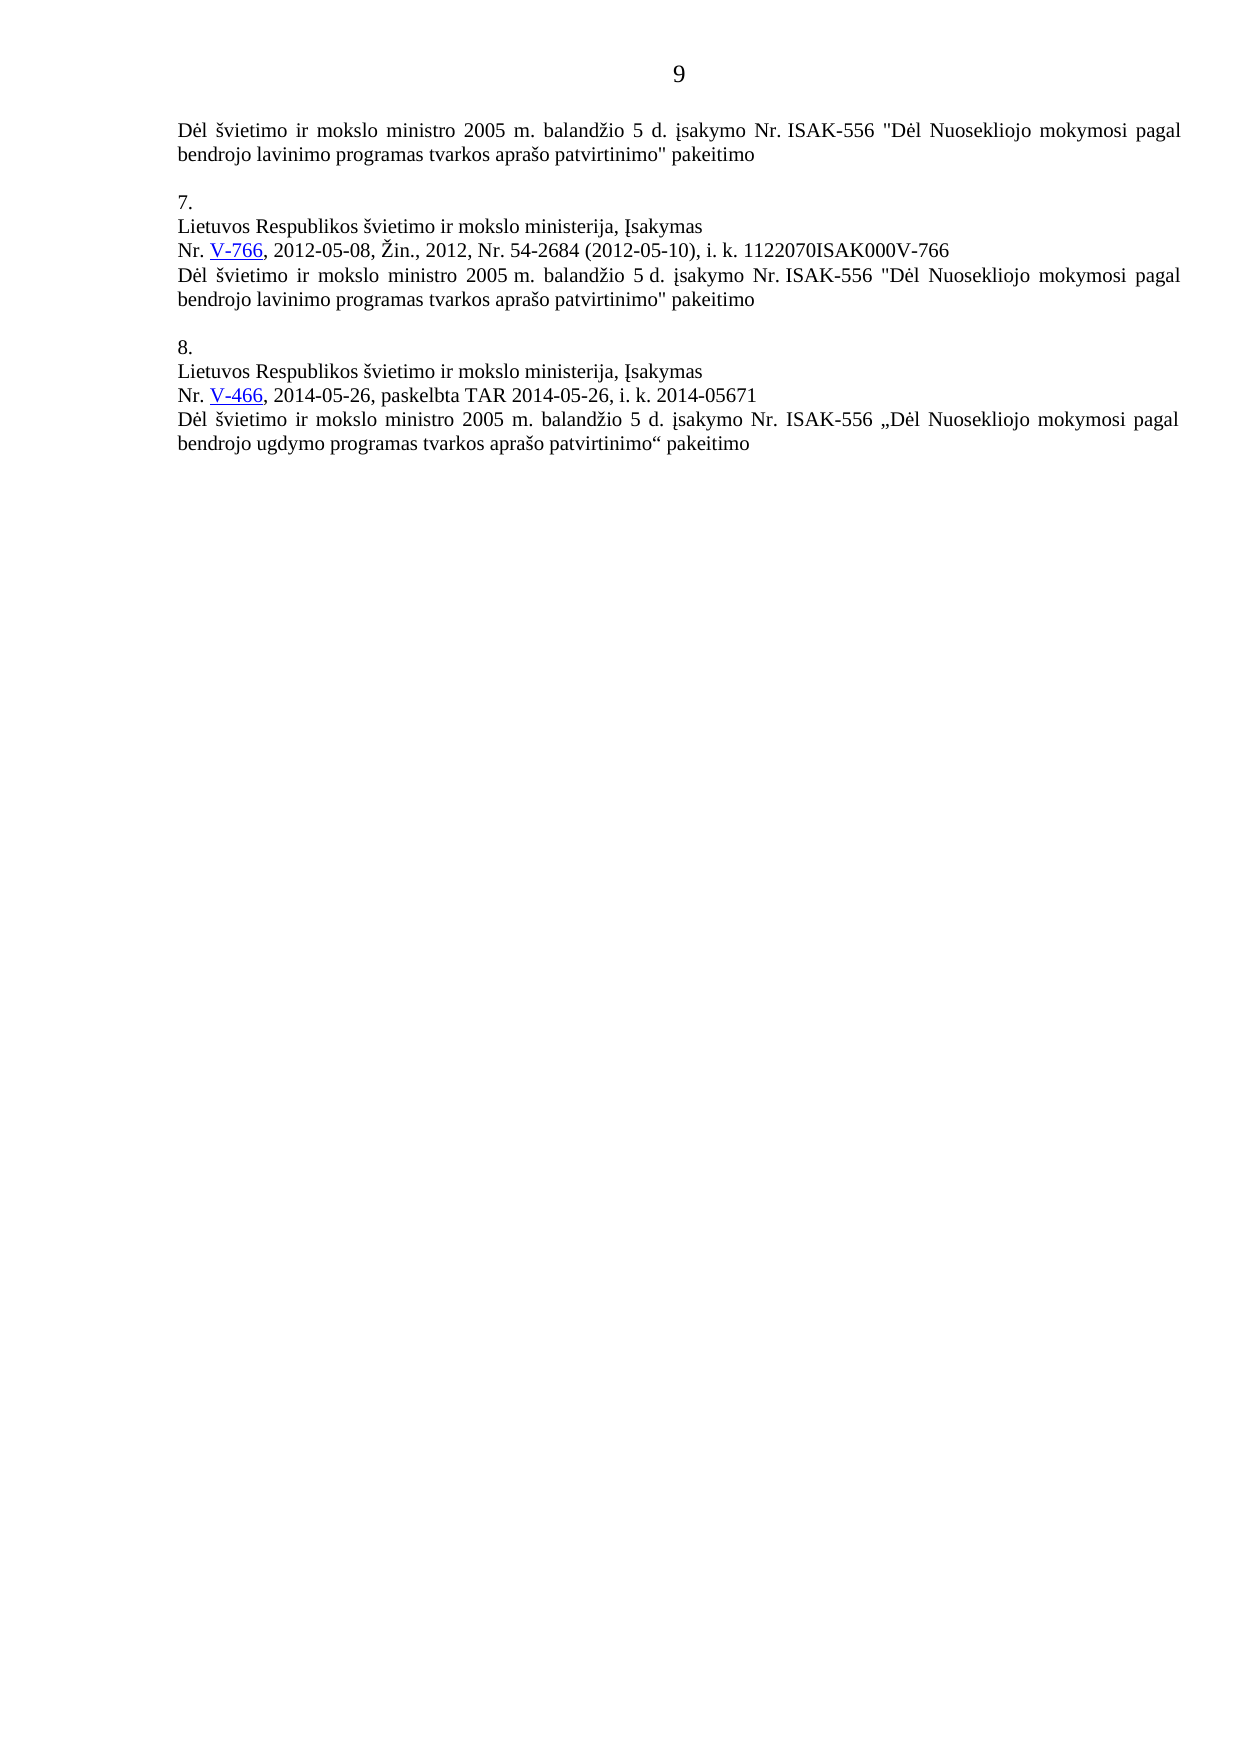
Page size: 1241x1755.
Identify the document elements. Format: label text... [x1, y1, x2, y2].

text Nr. V-466, 2014-05-26, paskelbta TAR 2014-05-26, i. k. 2014-05671 [177, 383, 1181, 407]
text Dėl švietimo ir mokslo ministro 2005 m. balandžio 5 d. įsakymo Nr. ISAK-556 "Dėl Nuosekliojo mokymosi pagal bendrojo lavinimo programas tvarkos aprašo patvirtinimo" pakeitimo [177, 262, 1181, 311]
text Lietuvos Respublikos švietimo ir mokslo ministerija, Įsakymas [177, 214, 1181, 238]
text Nr. V-766, 2012-05-08, Žin., 2012, Nr. 54-2684 (2012-05-10), i. k. 1122070ISAK000V-766 [177, 238, 1181, 262]
text Lietuvos Respublikos švietimo ir mokslo ministerija, Įsakymas [177, 359, 1181, 383]
text Dėl švietimo ir mokslo ministro 2005 m. balandžio 5 d. įsakymo Nr. ISAK-556 "Dėl Nuosekliojo mokymosi pagal bendrojo lavinimo programas tvarkos aprašo patvirtinimo" pakeitimo [177, 118, 1181, 166]
text 7. [177, 190, 1181, 214]
text 8. [177, 335, 1181, 359]
text Dėl švietimo ir mokslo ministro 2005 m. balandžio 5 d. įsakymo Nr. ISAK-556 „Dėl Nuosekliojo mokymosi pagal bendrojo ugdymo programas tvarkos aprašo patvirtinimo“ pakeitimo [177, 407, 1181, 455]
